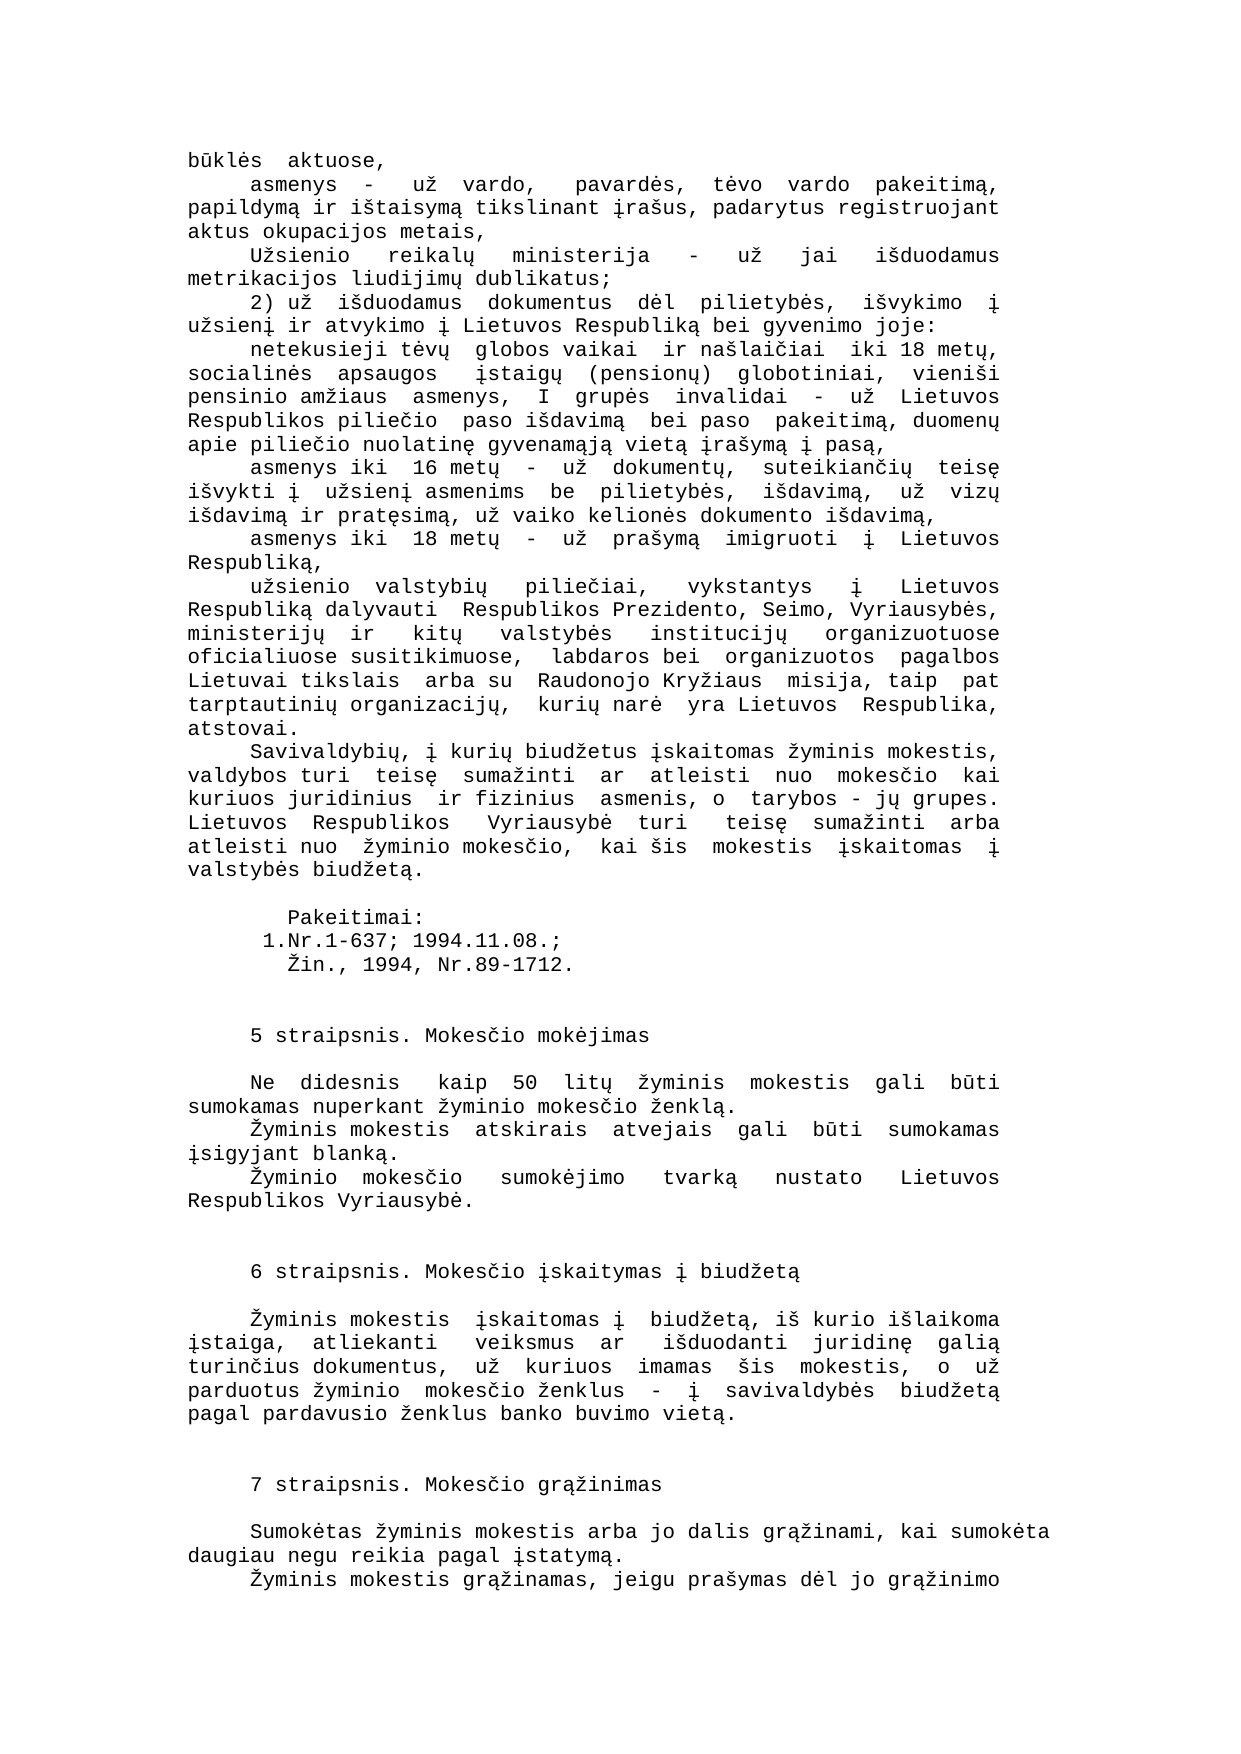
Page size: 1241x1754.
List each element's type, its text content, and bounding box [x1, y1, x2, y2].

text asmenys iki 18 metų - už prašymą imigruoti į Lietuvos [187, 528, 1053, 552]
text Žyminis mokestis atskirais atvejais gali būti sumokamas [187, 1119, 1053, 1143]
text užsienio valstybių piliečiai, vykstantys į Lietuvos [187, 576, 1053, 599]
text parduotus žyminio mokesčio ženklus - į savivaldybės biudžetą [187, 1379, 1053, 1403]
text išdavimą ir pratęsimą, už vaiko kelionės dokumento išdavimą, [187, 505, 1053, 528]
text pensinio amžiaus asmenys, I grupės invalidai - už Lietuvos [187, 386, 1053, 410]
text tarptautinių organizacijų, kurių narė yra Lietuvos Respublika, [187, 694, 1053, 717]
text valdybos turi teisę sumažinti ar atleisti nuo mokesčio kai [187, 765, 1053, 788]
text atstovai. [187, 717, 1053, 741]
text Lietuvai tikslais arba su Raudonojo Kryžiaus misija, taip pat [187, 670, 1053, 694]
text Lietuvos Respublikos Vyriausybė turi teisę sumažinti arba [187, 812, 1053, 836]
text išvykti į užsienį asmenims be pilietybės, išdavimą, už vizų [187, 481, 1053, 505]
text apie piliečio nuolatinę gyvenamąją vietą įrašymą į pasą, [187, 434, 1053, 457]
text Respublikos piliečio paso išdavimą bei paso pakeitimą, duomenų [187, 410, 1053, 434]
text 6 straipsnis. Mokesčio įskaitymas į biudžetą [187, 1261, 1053, 1285]
text Pakeitimai: [187, 907, 1053, 930]
text užsienį ir atvykimo į Lietuvos Respubliką bei gyvenimo joje: [187, 316, 1053, 339]
text įsigyjant blanką. [187, 1143, 1053, 1167]
text Respubliką, [187, 552, 1053, 576]
text sumokamas nuperkant žyminio mokesčio ženklą. [187, 1096, 1053, 1119]
text oficialiuose susitikimuose, labdaros bei organizuotos pagalbos [187, 647, 1053, 670]
text turinčius dokumentus, už kuriuos imamas šis mokestis, o už [187, 1356, 1053, 1379]
text Respubliką dalyvauti Respublikos Prezidento, Seimo, Vyriausybės, [187, 599, 1053, 623]
text Žyminis mokestis grąžinamas, jeigu prašymas dėl jo grąžinimo [187, 1569, 1053, 1592]
text asmenys - už vardo, pavardės, tėvo vardo pakeitimą, [187, 174, 1053, 197]
text aktus okupacijos metais, [187, 221, 1053, 244]
text Ne didesnis kaip 50 litų žyminis mokestis gali būti [187, 1072, 1053, 1096]
text pagal pardavusio ženklus banko buvimo vietą. [187, 1403, 1053, 1427]
text kuriuos juridinius ir fizinius asmenis, o tarybos - jų grupes. [187, 788, 1053, 812]
text Savivaldybių, į kurių biudžetus įskaitomas žyminis mokestis, [187, 741, 1053, 765]
text metrikacijos liudijimų dublikatus; [187, 268, 1053, 292]
text Žyminio mokesčio sumokėjimo tvarką nustato Lietuvos [187, 1167, 1053, 1190]
text 7 straipsnis. Mokesčio grąžinimas [187, 1474, 1053, 1498]
text daugiau negu reikia pagal įstatymą. [187, 1545, 1053, 1569]
text įstaiga, atliekanti veiksmus ar išduodanti juridinę galią [187, 1332, 1053, 1356]
text netekusieji tėvų globos vaikai ir našlaičiai iki 18 metų, [187, 339, 1053, 363]
text Žin., 1994, Nr.89-1712. [187, 954, 1053, 978]
text asmenys iki 16 metų - už dokumentų, suteikiančių teisę [187, 457, 1053, 481]
text valstybės biudžetą. [187, 859, 1053, 883]
text Užsienio reikalų ministerija - už jai išduodamus [187, 244, 1053, 268]
text Respublikos Vyriausybė. [187, 1190, 1053, 1214]
text Žyminis mokestis įskaitomas į biudžetą, iš kurio išlaikoma [187, 1309, 1053, 1332]
text 5 straipsnis. Mokesčio mokėjimas [187, 1025, 1053, 1048]
text 2) už išduodamus dokumentus dėl pilietybės, išvykimo į [187, 292, 1053, 316]
text socialinės apsaugos įstaigų (pensionų) globotiniai, vieniši [187, 363, 1053, 386]
text atleisti nuo žyminio mokesčio, kai šis mokestis įskaitomas į [187, 836, 1053, 859]
text papildymą ir ištaisymą tikslinant įrašus, padarytus registruojant [187, 197, 1053, 221]
text ministerijų ir kitų valstybės institucijų organizuotuose [187, 623, 1053, 647]
text Sumokėtas žyminis mokestis arba jo dalis grąžinami, kai sumokėta [187, 1521, 1053, 1545]
text 1.Nr.1-637; 1994.11.08.; [187, 930, 1053, 954]
text būklės aktuose, [187, 150, 1053, 174]
